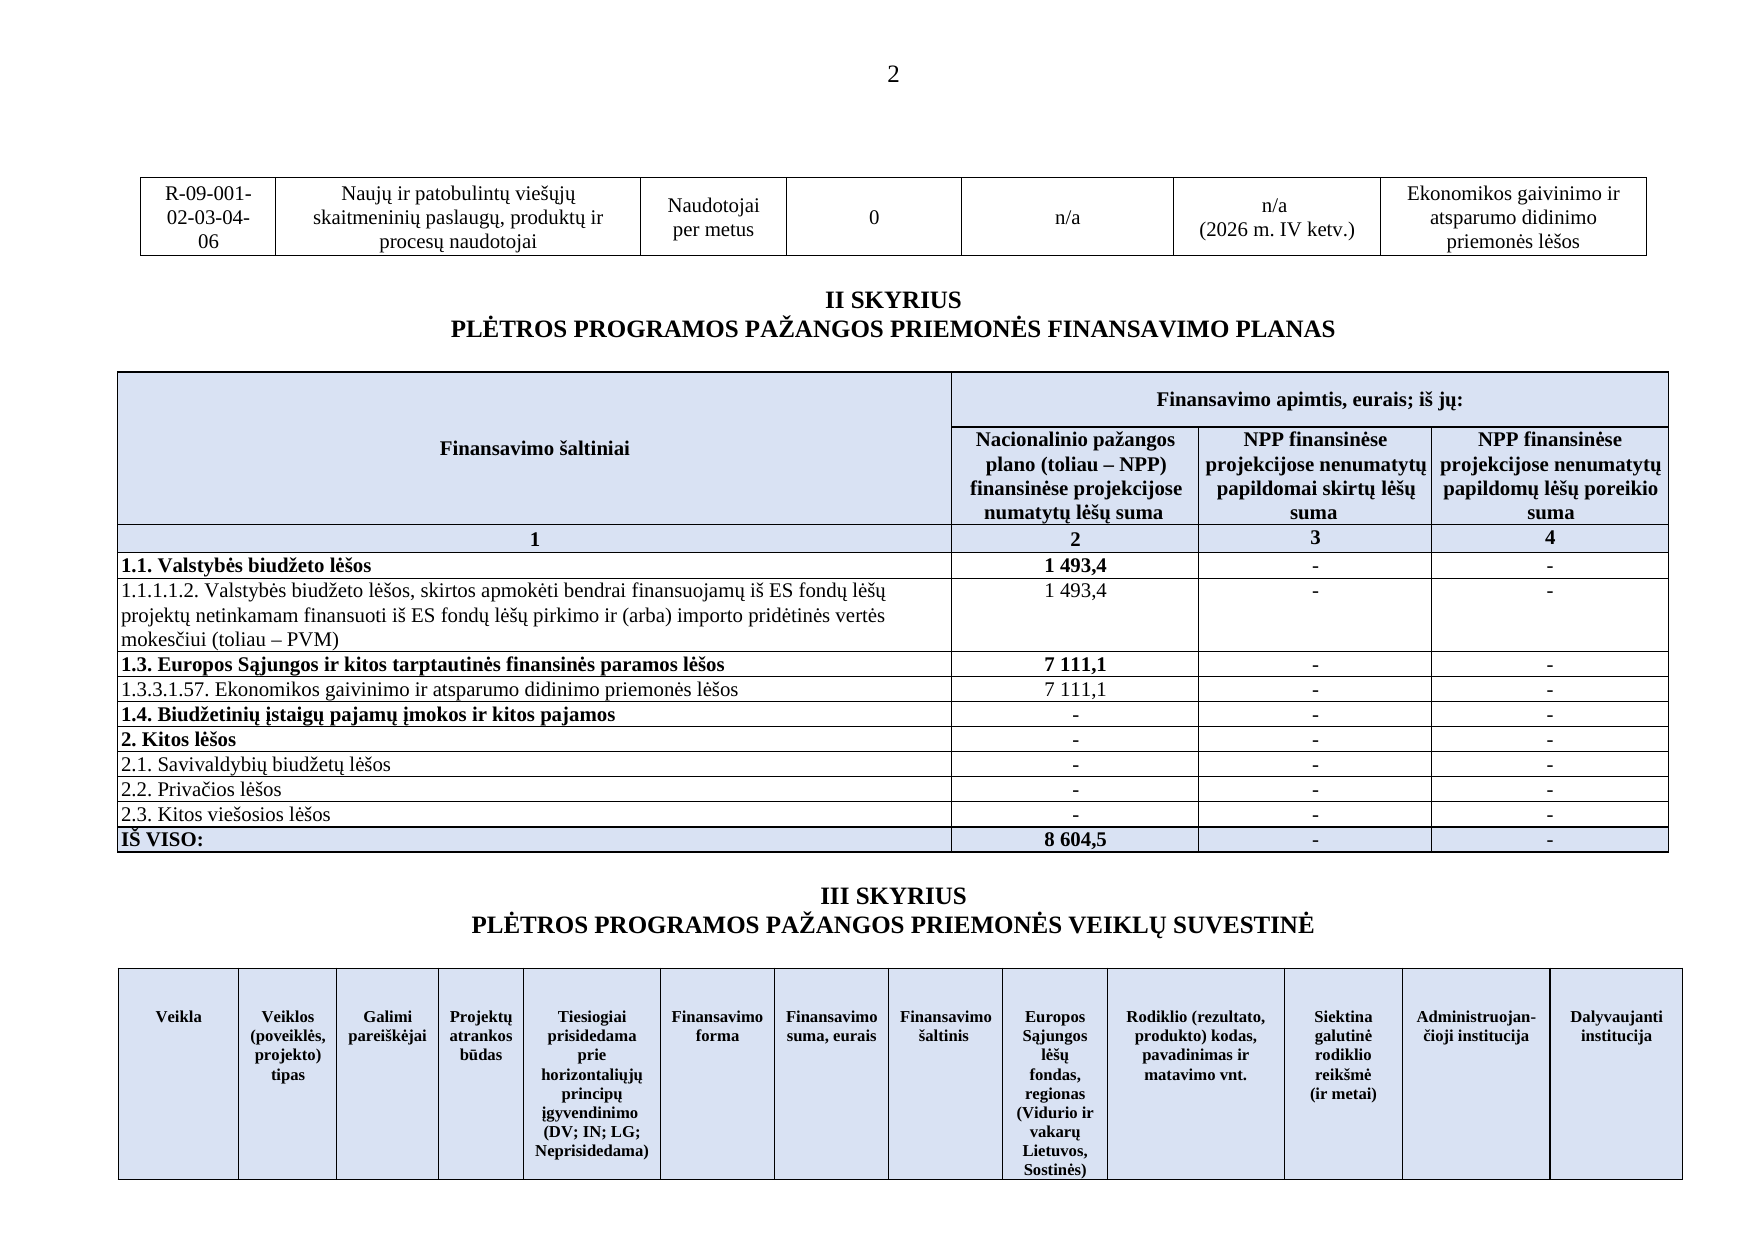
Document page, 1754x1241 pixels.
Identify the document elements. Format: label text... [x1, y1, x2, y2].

table_cell - [1199, 777, 1431, 801]
table_cell - [1432, 802, 1668, 826]
text PLĖTROS PROGRAMOS PAŽANGOS PRIEMONĖS VEIKLŲ SUVESTINĖ [118, 910, 1668, 939]
table_cell - [1199, 752, 1431, 776]
table_cell 3 [1199, 525, 1431, 552]
table_cell 1.3.3.1.57. Ekonomikos gaivinimo ir atsparumo didinimo priemonės lėšos [118, 677, 951, 701]
table_cell - [1199, 553, 1431, 577]
table_cell - [1199, 579, 1431, 651]
table_header Finansavimo šaltiniai [118, 373, 951, 524]
table_cell - [952, 802, 1198, 826]
table_cell - [1199, 802, 1431, 826]
table_cell Ekonomikos gaivinimo ir atsparumo didinimo priemonės lėšos [1381, 178, 1646, 255]
table_cell - [1432, 553, 1668, 577]
table_cell 1 [118, 525, 951, 552]
table_cell NPP finansinėse projekcijose nenumatytų papildomų lėšų poreikio suma [1432, 428, 1668, 524]
table_header Tiesiogiai prisidedama prie horizontaliųjų principų įgyvendinimo (DV; IN; LG; Neprisidedama) [524, 969, 660, 1179]
table_header Finansavimo šaltinis [889, 969, 1002, 1179]
table_cell 8 604,5 [952, 828, 1198, 851]
table_cell - [1432, 652, 1668, 676]
text II SKYRIUS [118, 285, 1668, 314]
table_cell 2.2. Privačios lėšos [118, 777, 951, 801]
table_cell n/a (2026 m. IV ketv.) [1174, 178, 1380, 255]
table_cell n/a [962, 178, 1173, 255]
table_cell - [952, 777, 1198, 801]
table_cell 2.1. Savivaldybių biudžetų lėšos [118, 752, 951, 776]
table_cell R-09-001-02-03-04-06 [141, 178, 275, 255]
table_cell - [952, 727, 1198, 751]
table_header Dalyvaujanti institucija [1551, 969, 1682, 1179]
table_cell - [952, 752, 1198, 776]
table_cell 2 [952, 525, 1198, 552]
table_cell 1.4. Biudžetinių įstaigų pajamų įmokos ir kitos pajamos [118, 702, 951, 726]
table_cell - [1199, 677, 1431, 701]
table_cell - [1432, 752, 1668, 776]
table_cell - [1432, 677, 1668, 701]
table_cell - [1199, 702, 1431, 726]
text PLĖTROS PROGRAMOS PAŽANGOS PRIEMONĖS FINANSAVIMO PLANAS [118, 314, 1668, 343]
table_cell - [1432, 828, 1668, 851]
table_cell - [1432, 579, 1668, 651]
table_header Europos Sąjungos lėšų fondas, regionas (Vidurio ir vakarų Lietuvos, Sostinės) [1003, 969, 1107, 1179]
table_header Projektų atrankos būdas [439, 969, 523, 1179]
table_cell 2.3. Kitos viešosios lėšos [118, 802, 951, 826]
table_cell 1.1.1.1.2. Valstybės biudžeto lėšos, skirtos apmokėti bendrai finansuojamų iš ES fondų lėšų projektų netinkamam finansuoti iš ES fondų lėšų pirkimo ir (arba) importo pridėtinės vertės mokesčiui (toliau – PVM) [118, 579, 951, 651]
table_cell - [1432, 727, 1668, 751]
table_cell 1 493,4 [952, 553, 1198, 577]
table_cell 1.3. Europos Sąjungos ir kitos tarptautinės finansinės paramos lėšos [118, 652, 951, 676]
table_cell - [1432, 702, 1668, 726]
text III SKYRIUS [118, 881, 1668, 910]
table_cell 7 111,1 [952, 677, 1198, 701]
table_cell 7 111,1 [952, 652, 1198, 676]
table_header Finansavimo suma, eurais [775, 969, 888, 1179]
table_header Finansavimo forma [661, 969, 774, 1179]
table_cell - [1199, 727, 1431, 751]
table_cell 1.1. Valstybės biudžeto lėšos [118, 553, 951, 577]
table_cell NPP finansinėse projekcijose nenumatytų papildomai skirtų lėšų suma [1199, 428, 1431, 524]
table_cell 4 [1432, 525, 1668, 552]
table_cell - [1432, 777, 1668, 801]
table_cell Naudotojai per metus [641, 178, 786, 255]
table_header Veikla [119, 969, 238, 1179]
table_cell 0 [787, 178, 961, 255]
table_header Veiklos (poveiklės, projekto) tipas [239, 969, 336, 1179]
table_cell 1 493,4 [952, 579, 1198, 651]
table_cell - [1199, 652, 1431, 676]
table_cell - [1199, 828, 1431, 851]
table_cell IŠ VISO: [118, 828, 951, 851]
table_header Administruojan-čioji institucija [1403, 969, 1549, 1179]
table_header Finansavimo apimtis, eurais; iš jų: [952, 373, 1668, 426]
table_cell Naujų ir patobulintų viešųjų skaitmeninių paslaugų, produktų ir procesų naudotojai [276, 178, 640, 255]
table_cell 2. Kitos lėšos [118, 727, 951, 751]
table_header Rodiklio (rezultato, produkto) kodas, pavadinimas ir matavimo vnt. [1108, 969, 1284, 1179]
table_cell Nacionalinio pažangos plano (toliau – NPP) finansinėse projekcijose numatytų lėšų suma [952, 428, 1198, 524]
table_header Galimi pareiškėjai [337, 969, 438, 1179]
table_cell - [952, 702, 1198, 726]
table_header Siektina galutinė rodiklio reikšmė (ir metai) [1285, 969, 1402, 1179]
